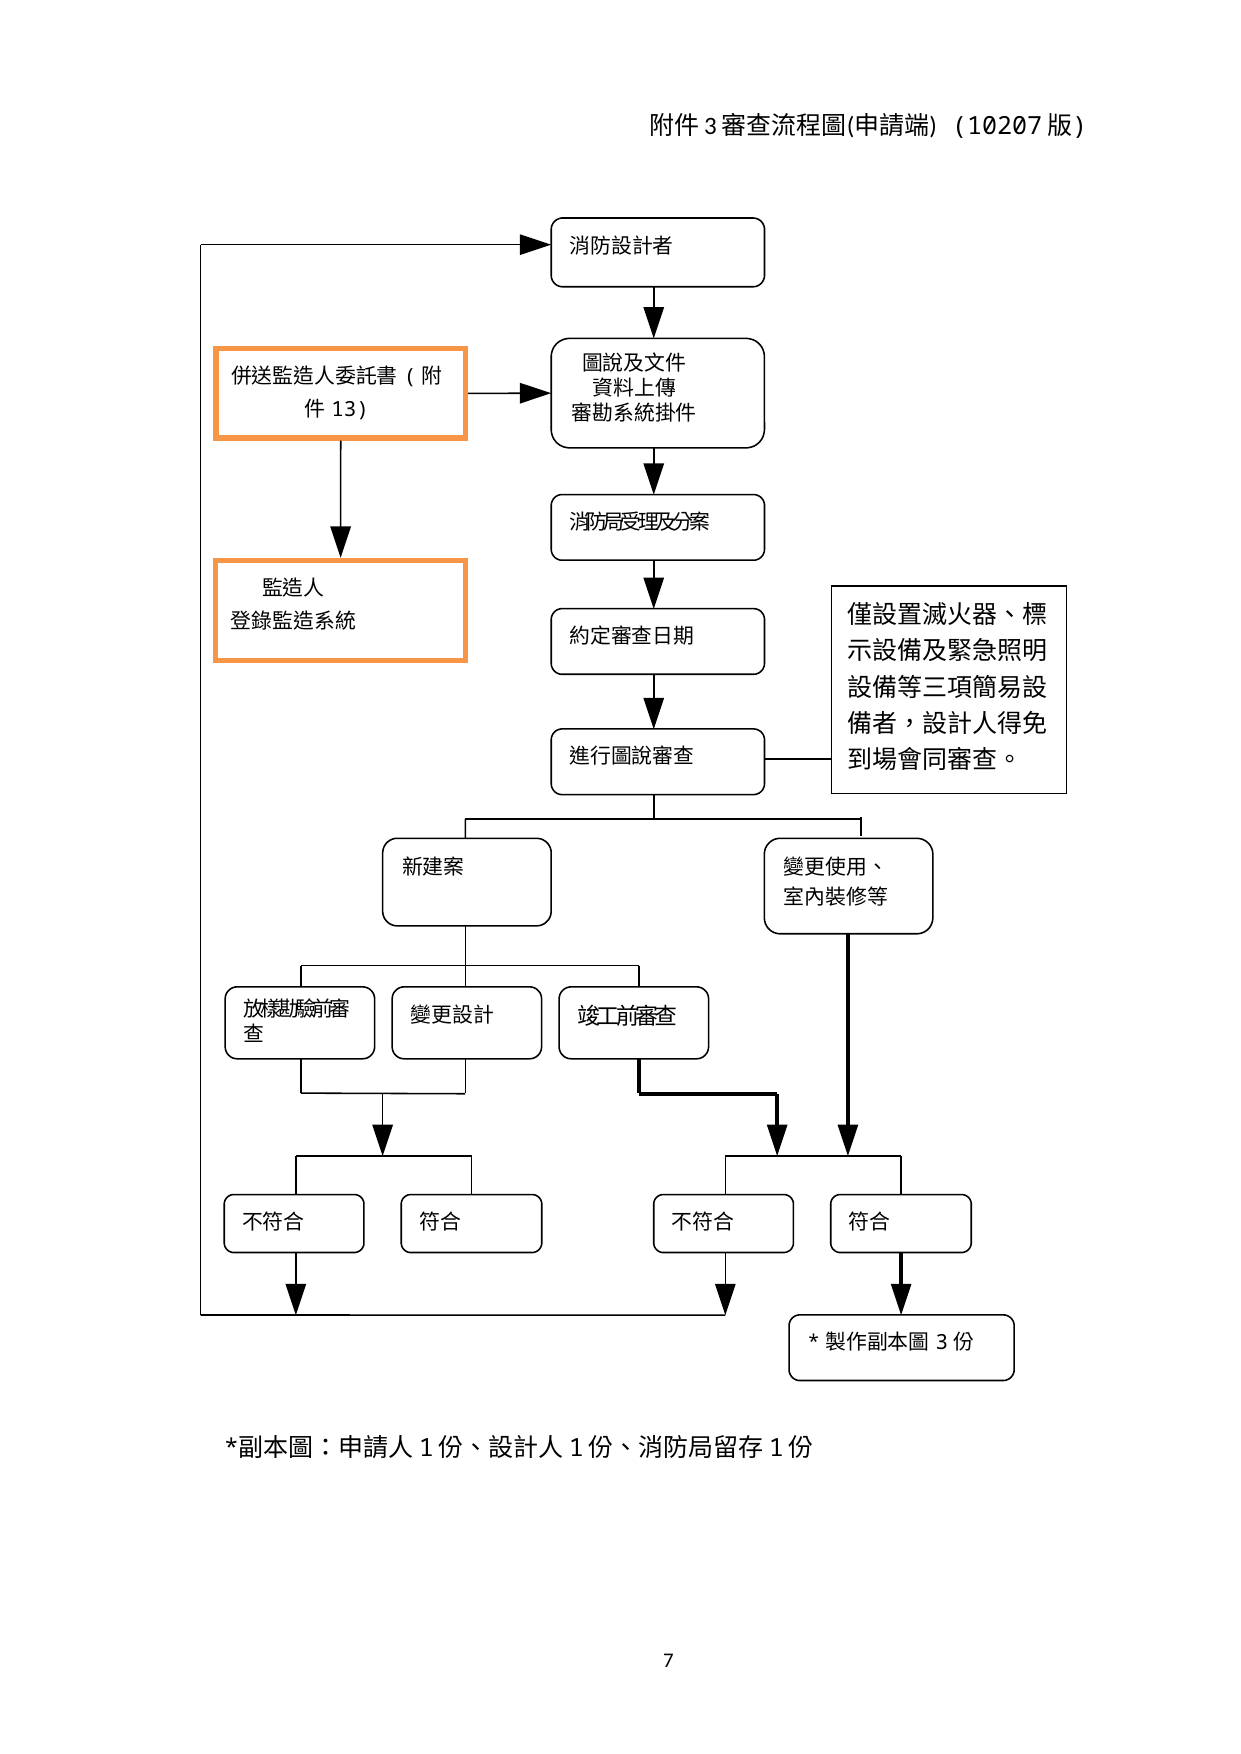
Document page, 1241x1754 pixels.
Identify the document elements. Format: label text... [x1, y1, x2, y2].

text 僅設置滅火器、標示設備及緊急照明設備等三項簡易設備者，設計人得免到場會同審查。 [847, 594, 1051, 776]
text 附件3審查流程圖(申請端) (10207版) [177, 106, 1087, 142]
text *副本圖：申請人1份、設計人1份、消防局留存1份 [224, 1427, 855, 1463]
